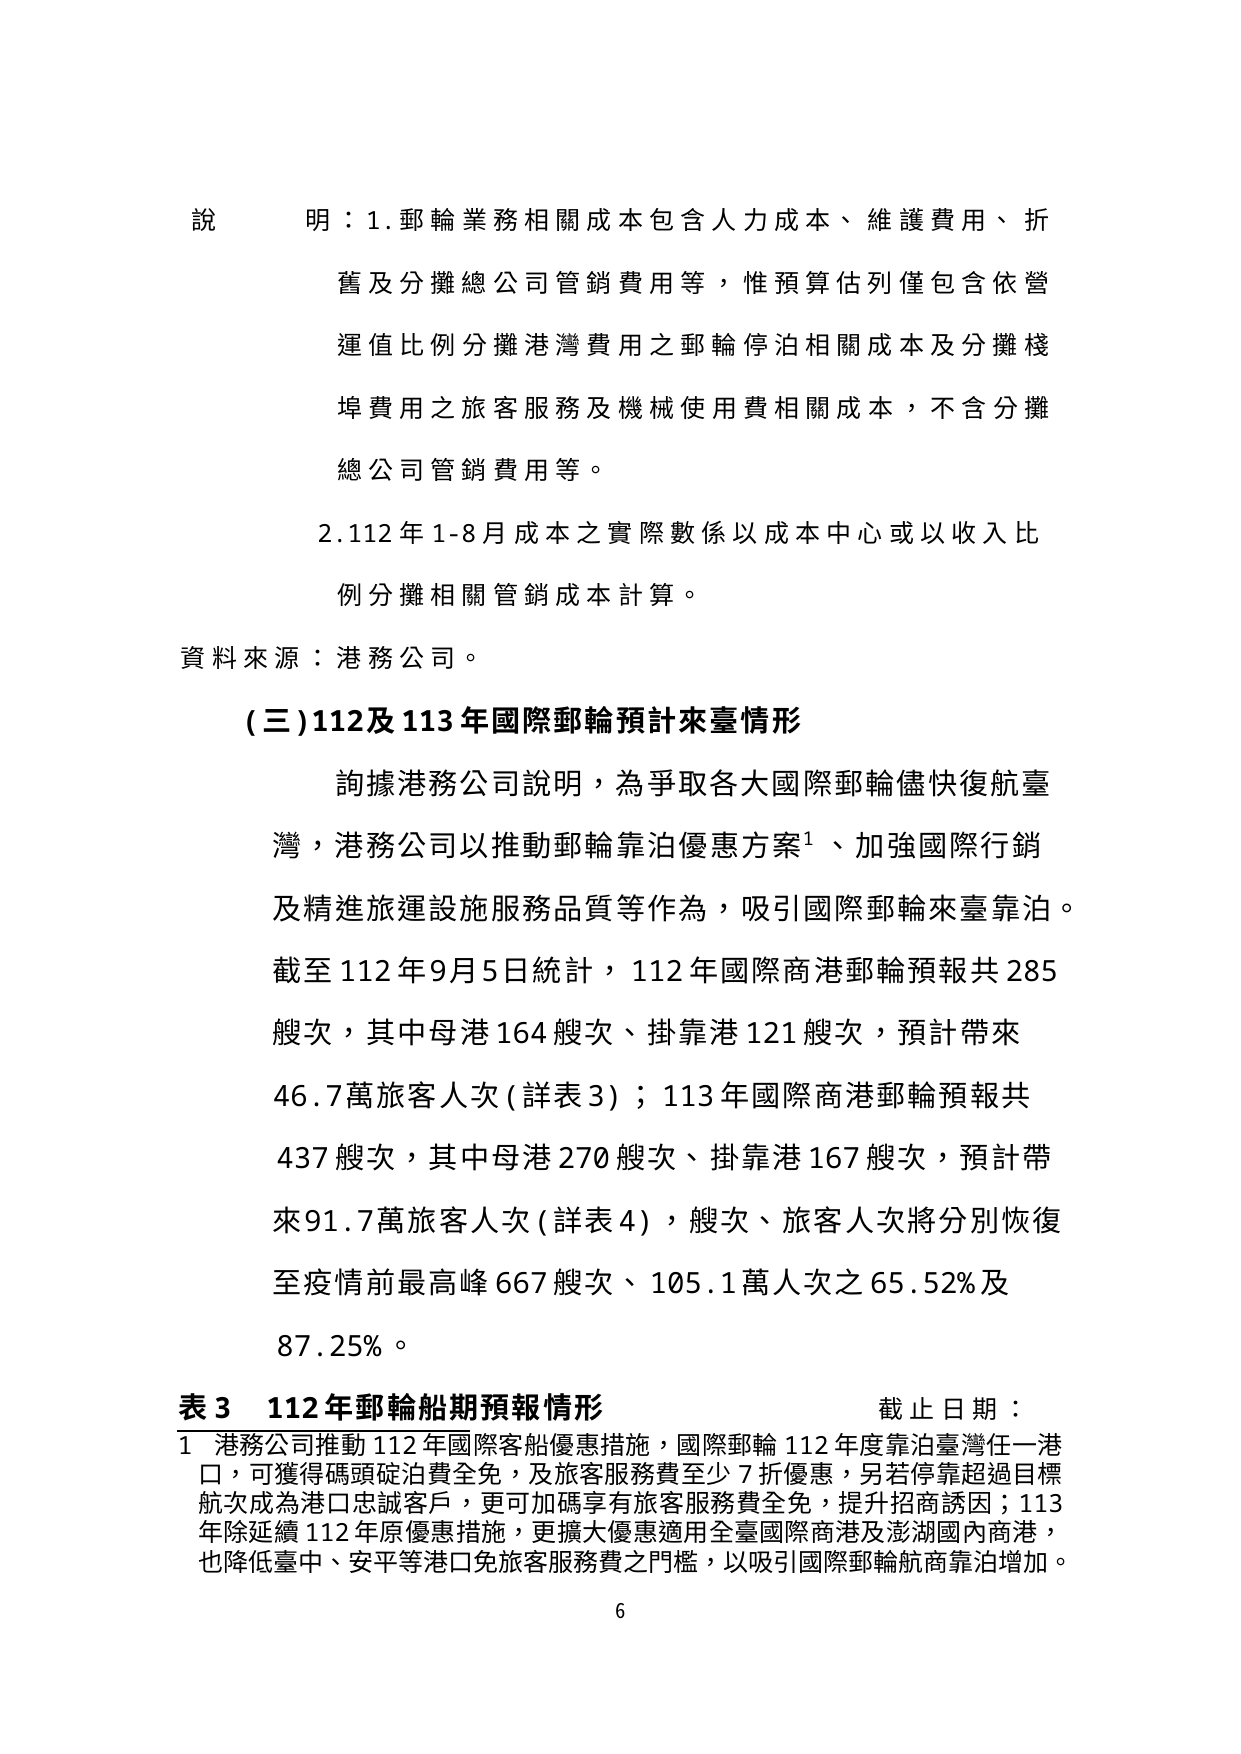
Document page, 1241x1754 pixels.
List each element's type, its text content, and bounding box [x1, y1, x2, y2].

text 說 明：1.郵輪業務相關成本包含人力成本、維護費用、折舊及分攤總公司管銷費用等，惟預算估列僅包含依營運值比例分攤港灣費用之郵輪停泊相關成本及分攤棧埠費用之旅客服務及機械使用費相關成本，不含分攤總公司管銷費用等。 [178, 177, 1063, 490]
text 資料來源：港務公司。 [176, 615, 1063, 677]
text 港務公司推動112年國際客船優惠措施，國際郵輪112年度靠泊臺灣任一港口，可獲得碼頭碇泊費全免，及旅客服務費至少7折優惠，另若停靠超過目標航次成為港口忠誠客戶，更可加碼享有旅客服務費全免，提升招商誘因；113年除延續112年原優惠措施，更擴大優惠適用全臺國際商港及澎湖國內商港，也降低臺中、安平等港口免旅客服務費之門檻，以吸引國際郵輪航商靠泊增加。 [177, 1431, 1063, 1577]
text 2.112年1-8月成本之實際數係以成本中心或以收入比例分攤相關管銷成本計算。 [304, 490, 1063, 615]
text 詢據港務公司說明，為爭取各大國際郵輪儘快復航臺灣，港務公司以推動郵輪靠泊優惠方案、加強國際行銷及精進旅運設施服務品質等作為，吸引國際郵輪來臺靠泊。截至112年9月5日統計，112年國際商港郵輪預報共285艘次，其中母港164艘次、掛靠港121艘次，預計帶來46.7萬旅客人次(詳表3)；113年國際商港郵輪預報共437艘次，其中母港270艘次、掛靠港167艘次，預計帶來91.7萬旅客人次(詳表4)，艘次、旅客人次將分別恢復至疫情前最高峰667艘次、105.1萬人次之65.52%及87.25%。 [266, 740, 1063, 1365]
text (三)112及113年國際郵輪預計來臺情形 [236, 677, 1063, 740]
text 表3 112年郵輪船期預報情形 截止日期： [177, 1365, 1063, 1427]
